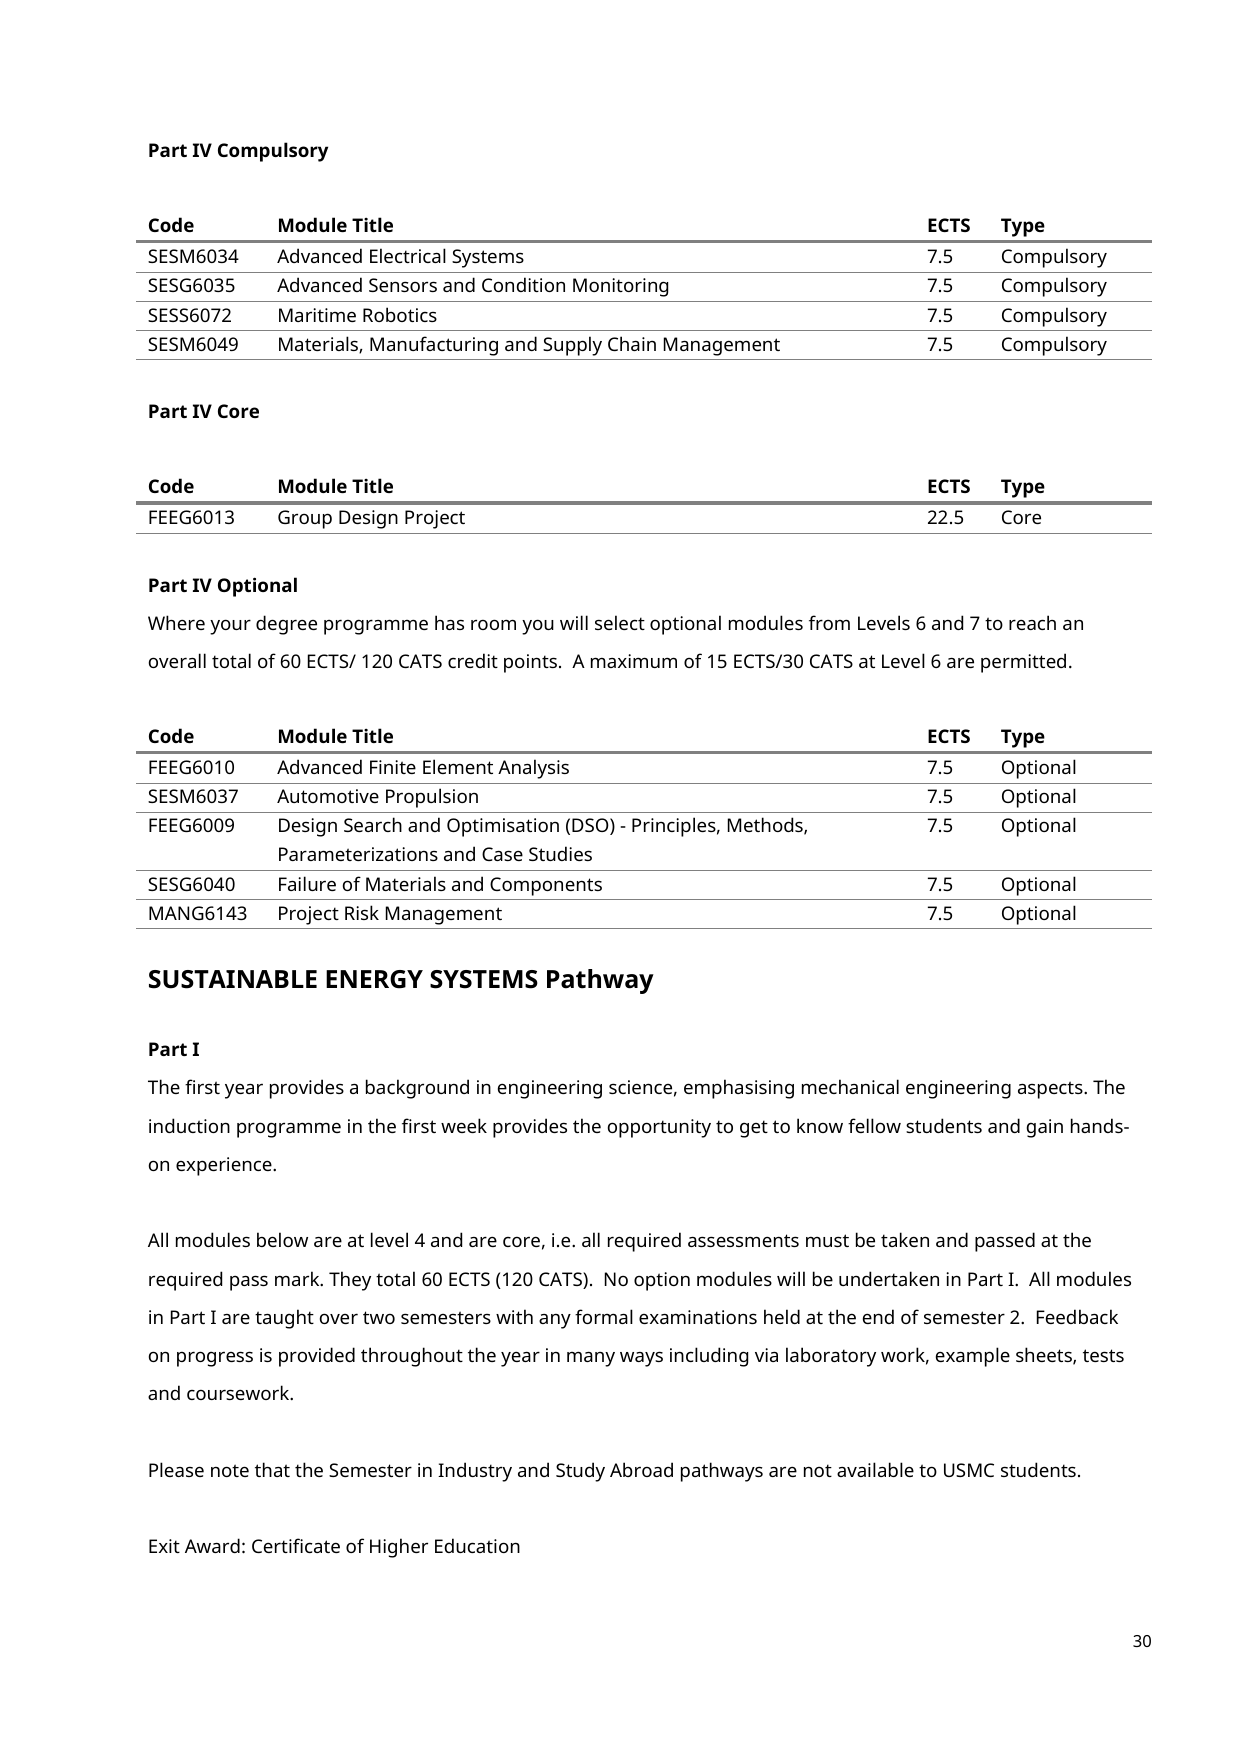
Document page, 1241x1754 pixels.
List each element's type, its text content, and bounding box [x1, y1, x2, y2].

table_cell 7.5 [916, 302, 989, 330]
table_cell Group Design Project [266, 505, 916, 533]
table_cell SESG6035 [136, 273, 266, 301]
table_cell SESS6072 [136, 302, 266, 330]
table_cell Compulsory [989, 243, 1152, 272]
table_cell Design Search and Optimisation (DSO) - Principles, Methods, Parameterizations and Case Studies [266, 813, 916, 870]
table_cell Failure of Materials and Components [266, 871, 916, 899]
table_cell 7.5 [916, 813, 989, 870]
table_cell 7.5 [916, 331, 989, 359]
table_cell MANG6143 [136, 900, 266, 928]
table_cell SESM6037 [136, 784, 266, 812]
table_cell Optional [989, 754, 1152, 782]
table_cell 7.5 [916, 754, 989, 782]
table_cell Module Title [266, 212, 916, 240]
table_cell SUSTAINABLE ENERGY SYSTEMS Pathway [136, 929, 1152, 998]
table_cell 22.5 [916, 505, 989, 533]
table_cell Project Risk Management [266, 900, 916, 928]
table_cell Type [989, 723, 1152, 751]
table_cell Code [136, 212, 266, 240]
table_cell Part IV Compulsory [136, 99, 1152, 212]
table_cell FEEG6013 [136, 505, 266, 533]
table_cell Type [989, 212, 1152, 240]
table_cell Code [136, 473, 266, 501]
table_cell Optional [989, 871, 1152, 899]
table_cell FEEG6010 [136, 754, 266, 782]
table_cell 7.5 [916, 243, 989, 272]
table_cell Advanced Electrical Systems [266, 243, 916, 272]
table_cell Compulsory [989, 302, 1152, 330]
table_cell Materials, Manufacturing and Supply Chain Management [266, 331, 916, 359]
table_cell Optional [989, 813, 1152, 870]
table_cell FEEG6009 [136, 813, 266, 870]
table_cell Code [136, 723, 266, 751]
table_cell 7.5 [916, 784, 989, 812]
table_cell Optional [989, 784, 1152, 812]
table_cell 7.5 [916, 273, 989, 301]
table_cell Automotive Propulsion [266, 784, 916, 812]
table_cell Advanced Sensors and Condition Monitoring [266, 273, 916, 301]
table_cell Module Title [266, 723, 916, 751]
table_cell ECTS [916, 212, 989, 240]
table_cell Advanced Finite Element Analysis [266, 754, 916, 782]
table_cell Maritime Robotics [266, 302, 916, 330]
table_cell ECTS [916, 723, 989, 751]
table_cell 7.5 [916, 900, 989, 928]
table_cell SESM6049 [136, 331, 266, 359]
table_cell Module Title [266, 473, 916, 501]
table_cell Compulsory [989, 273, 1152, 301]
table_cell 7.5 [916, 871, 989, 899]
table_cell Part I The first year provides a background in engineering science, emphasising mechanical engineering aspects. The induction programme in the first week provides the opportunity to get to know fellow students and gain hands-on experience. All modules below are at level 4 and are core, i.e. all required assessments must be taken and passed at the required pass mark. They total 60 ECTS (120 CATS). No option modules will be undertaken in Part I. All modules in Part I are taught over two semesters with any formal examinations held at the end of semester 2. Feedback on progress is provided throughout the year in many ways including via laboratory work, example sheets, tests and coursework. Please note that the Semester in Industry and Study Abroad pathways are not available to USMC students. Exit Award: Certificate of Higher Education [136, 998, 1152, 1612]
table_cell Part IV Optional Where your degree programme has room you will select optional modules from Levels 6 and 7 to reach an overall total of 60 ECTS/ 120 CATS credit points. A maximum of 15 ECTS/30 CATS at Level 6 are permitted. [136, 534, 1152, 723]
table_cell SESM6034 [136, 243, 266, 272]
table_cell Compulsory [989, 331, 1152, 359]
table_cell Optional [989, 900, 1152, 928]
table_cell SESG6040 [136, 871, 266, 899]
table_cell Type [989, 473, 1152, 501]
table_cell ECTS [916, 473, 989, 501]
table_cell Part IV Core [136, 360, 1152, 473]
table_cell Core [989, 505, 1152, 533]
